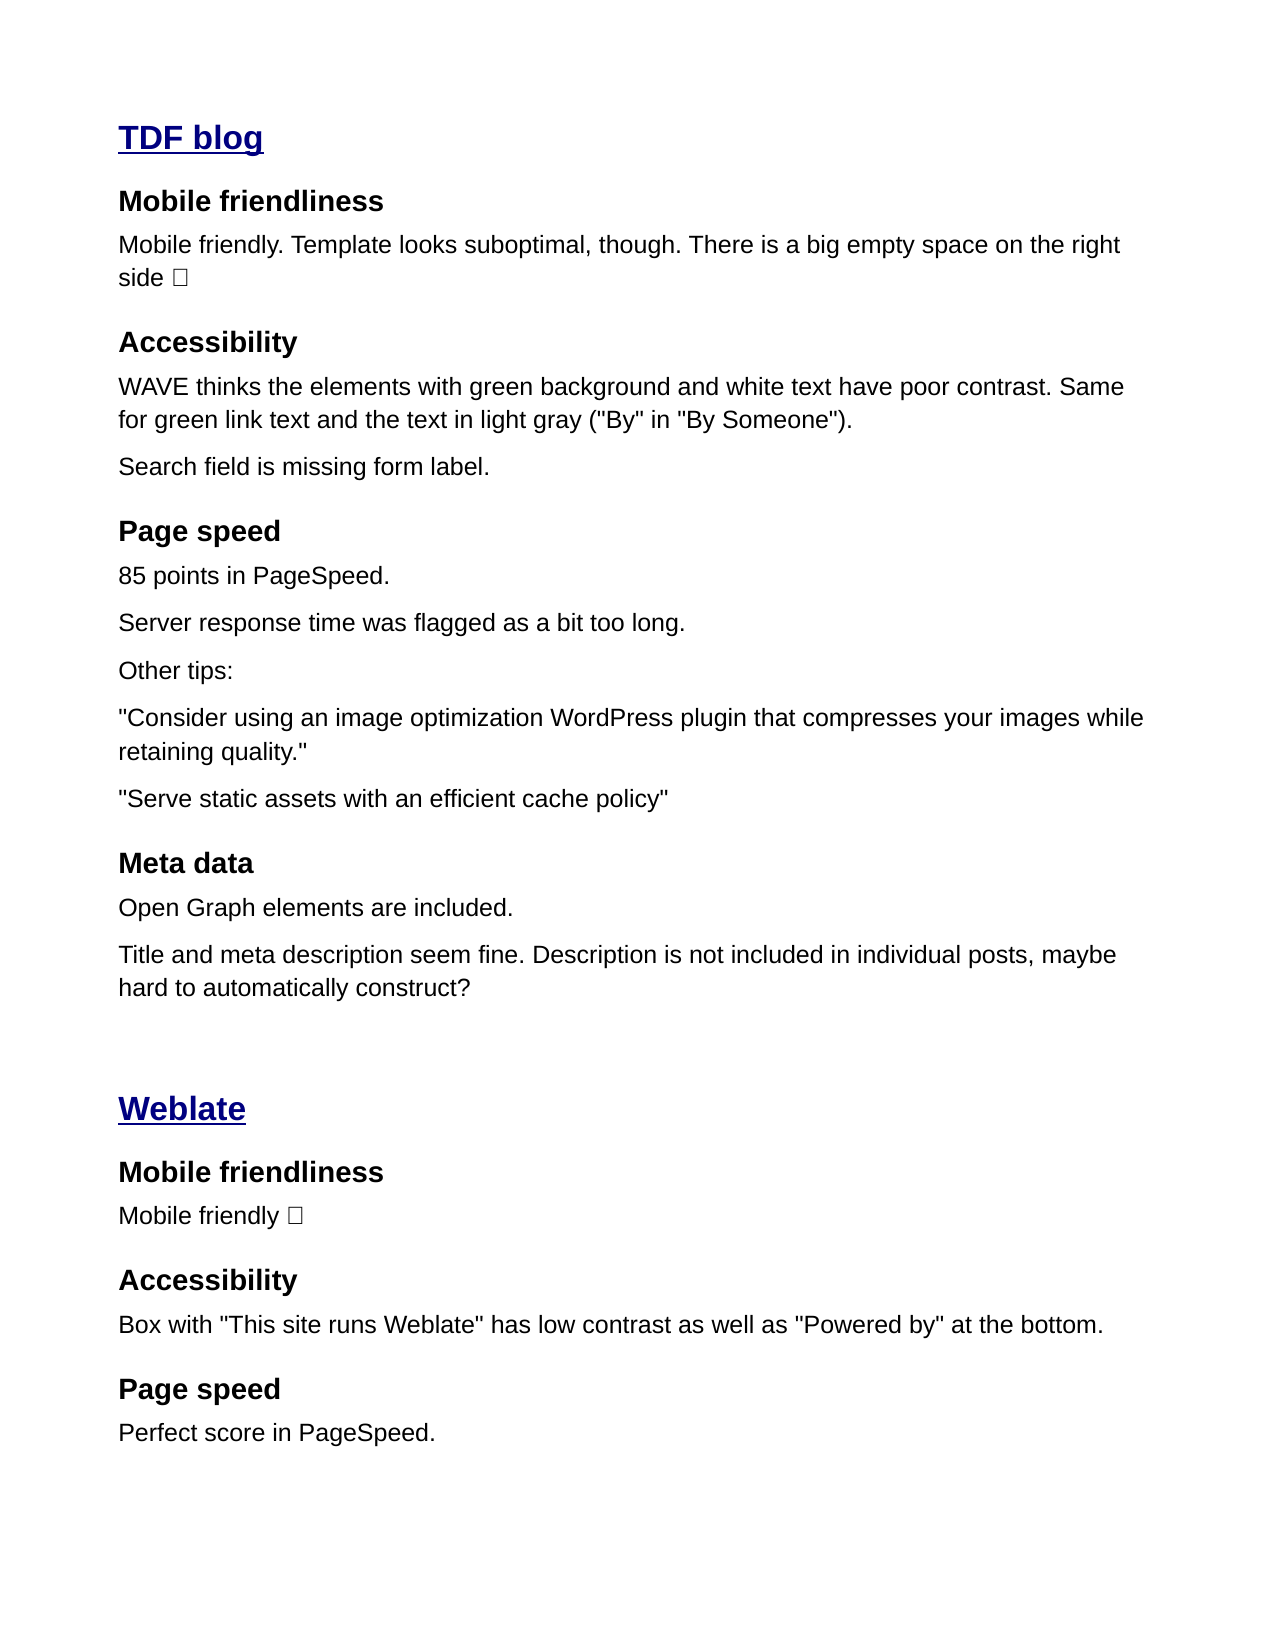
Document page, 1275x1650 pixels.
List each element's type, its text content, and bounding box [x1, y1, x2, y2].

subtitle Meta data [118, 846, 1157, 880]
subtitle TDF blog [118, 118, 1157, 157]
text "Serve static assets with an efficient cache policy" [118, 784, 1157, 813]
text 85 points in PageSpeed. [118, 561, 1157, 589]
subtitle Mobile friendliness [118, 184, 1157, 218]
text Server response time was flagged as a bit too long. [118, 608, 1157, 637]
text WAVE thinks the elements with green background and white text have poor contrast. Same for green link text and the text in light gray ("By" in "By Someone"). [118, 372, 1157, 433]
text Title and meta description seem fine. Description is not included in individual posts, maybe hard to automatically construct? [118, 940, 1157, 1002]
subtitle Page speed [118, 1372, 1157, 1406]
text Perfect score in PageSpeed. [118, 1418, 1157, 1447]
text Other tips: [118, 656, 1157, 684]
subtitle Accessibility [118, 1263, 1157, 1297]
text Box with "This site runs Weblate" has low contrast as well as "Powered by" at the bottom. [118, 1309, 1157, 1338]
subtitle Mobile friendliness [118, 1155, 1157, 1189]
text Search field is missing form label. [118, 452, 1157, 481]
text Open Graph elements are included. [118, 892, 1157, 921]
text "Consider using an image optimization WordPress plugin that compresses your images while retaining quality." [118, 703, 1157, 765]
subtitle Weblate [118, 1089, 1157, 1128]
subtitle Page speed [118, 514, 1157, 548]
text Mobile friendly. Template looks suboptimal, though. There is a big empty space on the right side ❌ [118, 230, 1157, 292]
text Mobile friendly ✅ [118, 1201, 1157, 1230]
subtitle Accessibility [118, 325, 1157, 359]
